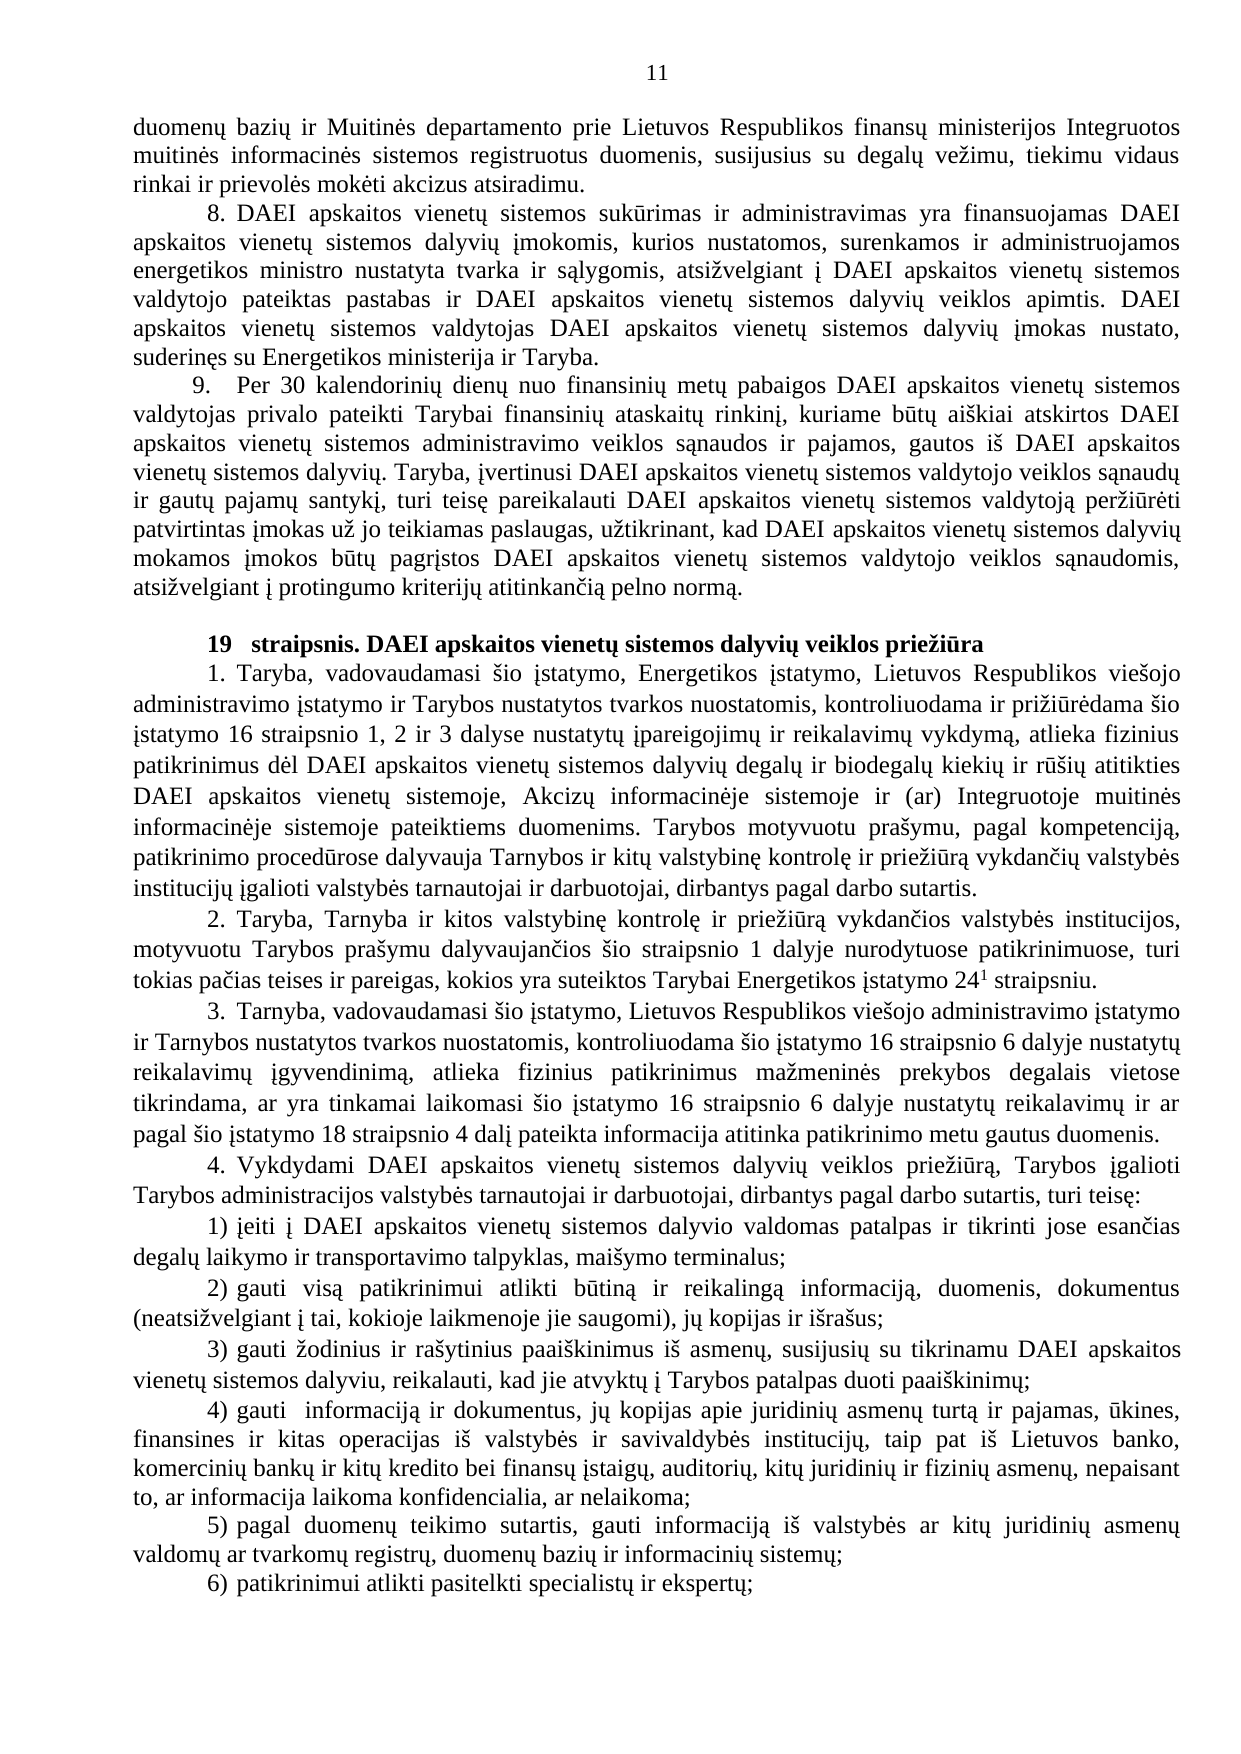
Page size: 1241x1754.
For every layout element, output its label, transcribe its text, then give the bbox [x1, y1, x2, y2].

text 19 straipsnis. DAEI apskaitos vienetų sistemos dalyvių veiklos priežiūra [207, 629, 1181, 658]
text 2. Taryba, Tarnyba ir kitos valstybinę kontrolę ir priežiūrą vykdančios valstybės institucijos, motyvuotu Tarybos prašymu dalyvaujančios šio straipsnio 1 dalyje nurodytuose patikrinimuose, turi tokias pačias teises ir pareigas, kokios yra suteiktos Tarybai Energetikos įstatymo 241 straipsniu. [133, 904, 1181, 994]
text duomenų bazių ir Muitinės departamento prie Lietuvos Respublikos finansų ministerijos Integruotos muitinės informacinės sistemos registruotus duomenis, susijusius su degalų vežimu, tiekimu vidaus rinkai ir prievolės mokėti akcizus atsiradimu. [133, 112, 1181, 198]
text 6) patikrinimui atlikti pasitelkti specialistų ir ekspertų; [133, 1568, 1181, 1597]
text 9. Per 30 kalendorinių dienų nuo finansinių metų pabaigos DAEI apskaitos vienetų sistemos valdytojas privalo pateikti Tarybai finansinių ataskaitų rinkinį, kuriame būtų aiškiai atskirtos DAEI apskaitos vienetų sistemos administravimo veiklos sąnaudos ir pajamos, gautos iš DAEI apskaitos vienetų sistemos dalyvių. Taryba, įvertinusi DAEI apskaitos vienetų sistemos valdytojo veiklos sąnaudų ir gautų pajamų santykį, turi teisę pareikalauti DAEI apskaitos vienetų sistemos valdytoją peržiūrėti patvirtintas įmokas už jo teikiamas paslaugas, užtikrinant, kad DAEI apskaitos vienetų sistemos dalyvių mokamos įmokos būtų pagrįstos DAEI apskaitos vienetų sistemos valdytojo veiklos sąnaudomis, atsižvelgiant į protingumo kriterijų atitinkančią pelno normą. [133, 371, 1181, 601]
text 1. Taryba, vadovaudamasi šio įstatymo, Energetikos įstatymo, Lietuvos Respublikos viešojo administravimo įstatymo ir Tarybos nustatytos tvarkos nuostatomis, kontroliuodama ir prižiūrėdama šio įstatymo 16 straipsnio 1, 2 ir 3 dalyse nustatytų įpareigojimų ir reikalavimų vykdymą, atlieka fizinius patikrinimus dėl DAEI apskaitos vienetų sistemos dalyvių degalų ir biodegalų kiekių ir rūšių atitikties DAEI apskaitos vienetų sistemoje, Akcizų informacinėje sistemoje ir (ar) Integruotoje muitinės informacinėje sistemoje pateiktiems duomenims. Tarybos motyvuotu prašymu, pagal kompetenciją, patikrinimo procedūrose dalyvauja Tarnybos ir kitų valstybinę kontrolę ir priežiūrą vykdančių valstybės institucijų įgalioti valstybės tarnautojai ir darbuotojai, dirbantys pagal darbo sutartis. [133, 658, 1181, 902]
text 3) gauti žodinius ir rašytinius paaiškinimus iš asmenų, susijusių su tikrinamu DAEI apskaitos vienetų sistemos dalyviu, reikalauti, kad jie atvyktų į Tarybos patalpas duoti paaiškinimų; [133, 1334, 1181, 1393]
text 4. Vykdydami DAEI apskaitos vienetų sistemos dalyvių veiklos priežiūrą, Tarybos įgalioti Tarybos administracijos valstybės tarnautojai ir darbuotojai, dirbantys pagal darbo sutartis, turi teisę: [133, 1150, 1181, 1209]
text 8. DAEI apskaitos vienetų sistemos sukūrimas ir administravimas yra finansuojamas DAEI apskaitos vienetų sistemos dalyvių įmokomis, kurios nustatomos, surenkamos ir administruojamos energetikos ministro nustatyta tvarka ir sąlygomis, atsižvelgiant į DAEI apskaitos vienetų sistemos valdytojo pateiktas pastabas ir DAEI apskaitos vienetų sistemos dalyvių veiklos apimtis. DAEI apskaitos vienetų sistemos valdytojas DAEI apskaitos vienetų sistemos dalyvių įmokas nustato, suderinęs su Energetikos ministerija ir Taryba. [133, 198, 1181, 371]
text 4) gauti informaciją ir dokumentus, jų kopijas apie juridinių asmenų turtą ir pajamas, ūkines, finansines ir kitas operacijas iš valstybės ir savivaldybės institucijų, taip pat iš Lietuvos banko, komercinių bankų ir kitų kredito bei finansų įstaigų, auditorių, kitų juridinių ir fizinių asmenų, nepaisant to, ar informacija laikoma konfidencialia, ar nelaikoma; [133, 1396, 1181, 1511]
text 5) pagal duomenų teikimo sutartis, gauti informaciją iš valstybės ar kitų juridinių asmenų valdomų ar tvarkomų registrų, duomenų bazių ir informacinių sistemų; [133, 1511, 1181, 1568]
text 3. Tarnyba, vadovaudamasi šio įstatymo, Lietuvos Respublikos viešojo administravimo įstatymo ir Tarnybos nustatytos tvarkos nuostatomis, kontroliuodama šio įstatymo 16 straipsnio 6 dalyje nustatytų reikalavimų įgyvendinimą, atlieka fizinius patikrinimus mažmeninės prekybos degalais vietose tikrindama, ar yra tinkamai laikomasi šio įstatymo 16 straipsnio 6 dalyje nustatytų reikalavimų ir ar pagal šio įstatymo 18 straipsnio 4 dalį pateikta informacija atitinka patikrinimo metu gautus duomenis. [133, 996, 1181, 1148]
text 1) įeiti į DAEI apskaitos vienetų sistemos dalyvio valdomas patalpas ir tikrinti jose esančias degalų laikymo ir transportavimo talpyklas, maišymo terminalus; [133, 1211, 1181, 1271]
text 2) gauti visą patikrinimui atlikti būtiną ir reikalingą informaciją, duomenis, dokumentus (neatsižvelgiant į tai, kokioje laikmenoje jie saugomi), jų kopijas ir išrašus; [133, 1273, 1181, 1332]
